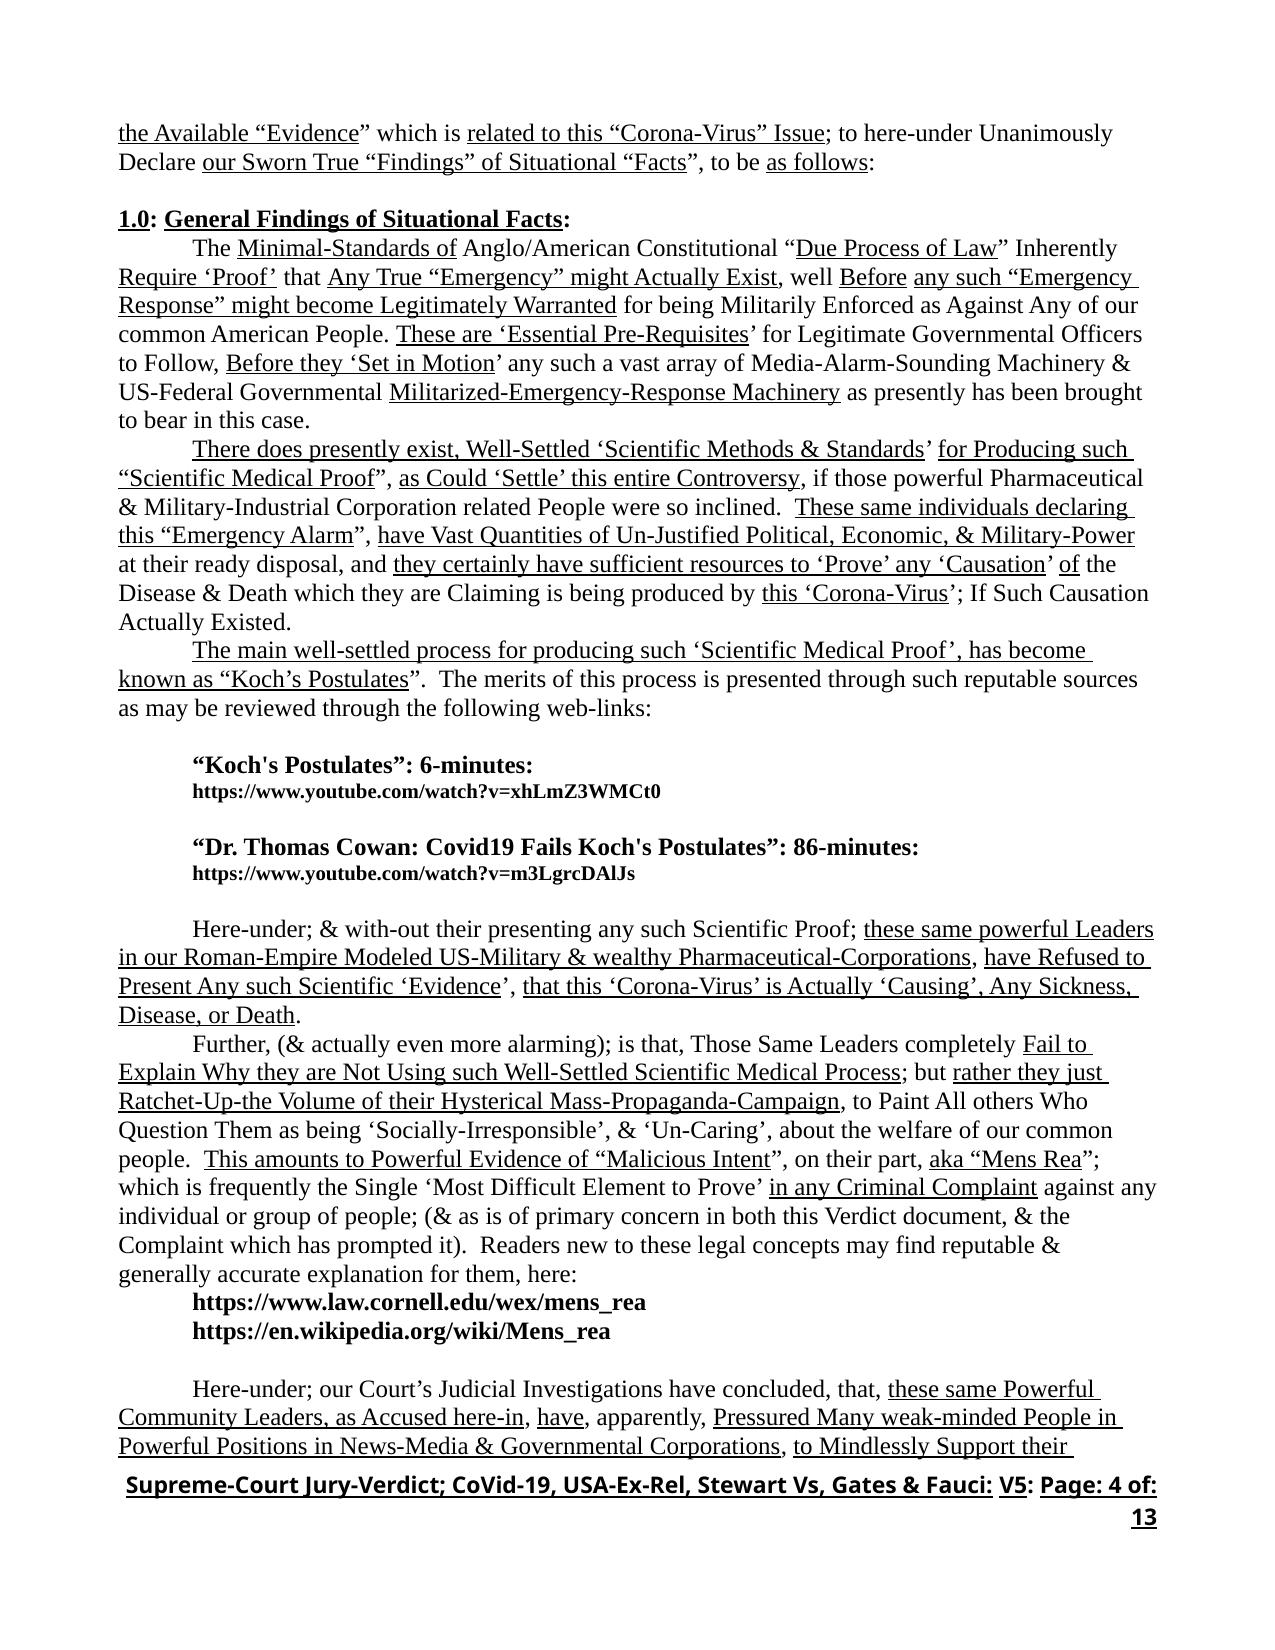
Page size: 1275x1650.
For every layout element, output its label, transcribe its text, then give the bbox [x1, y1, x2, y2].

text Here-under; our Court’s Judicial Investigations have concluded, that, these same Powerful Community Leaders, as Accused here-in, have, apparently, Pressured Many weak-minded People in Powerful Positions in News-Media & Governmental Corporations, to Mindlessly Support their [118, 1345, 1157, 1460]
text 1.0: General Findings of Situational Facts: The Minimal-Standards of Anglo/American Constitutional “Due Process of Law” Inherently Require ‘Proof’ that Any True “Emergency” might Actually Exist, well Before any such “Emergency Response” might become Legitimately Warranted for being Militarily Enforced as Against Any of our common American People. These are ‘Essential Pre-Requisites’ for Legitimate Governmental Officers to Follow, Before they ‘Set in Motion’ any such a vast array of Media-Alarm-Sounding Machinery & US-Federal Governmental Militarized-Emergency-Response Machinery as presently has been brought to bear in this case. [118, 204, 1157, 434]
text “Koch's Postulates”: 6-minutes: https://www.youtube.com/watch?v=xhLmZ3WMCt0 [118, 722, 1157, 803]
text the Available “Evidence” which is related to this “Corona-Virus” Issue; to here-under Unanimously Declare our Sworn True “Findings” of Situational “Facts”, to be as follows: [118, 118, 1157, 176]
text “Dr. Thomas Cowan: Covid19 Fails Koch's Postulates”: 86-minutes: https://www.youtube.com/watch?v=m3LgrcDAlJs [118, 803, 1157, 914]
text Here-under; & with-out their presenting any such Scientific Proof; these same powerful Leaders in our Roman-Empire Modeled US-Military & wealthy Pharmaceutical-Corporations, have Refused to Present Any such Scientific ‘Evidence’, that this ‘Corona-Virus’ is Actually ‘Causing’, Any Sickness, Disease, or Death. Further, (& actually even more alarming); is that, Those Same Leaders completely Fail to Explain Why they are Not Using such Well-Settled Scientific Medical Process; but rather they just Ratchet-Up-the Volume of their Hysterical Mass-Propaganda-Campaign, to Paint All others Who Question Them as being ‘Socially-Irresponsible’, & ‘Un-Caring’, about the welfare of our common people. This amounts to Powerful Evidence of “Malicious Intent”, on their part, aka “Mens Rea”; which is frequently the Single ‘Most Difficult Element to Prove’ in any Criminal Complaint against any individual or group of people; (& as is of primary concern in both this Verdict document, & the Complaint which has prompted it). Readers new to these legal concepts may find reputable & generally accurate explanation for them, here: https://www.law.cornell.edu/wex/mens_rea https://en.wikipedia.org/wiki/Mens_rea [118, 914, 1157, 1345]
text There does presently exist, Well-Settled ‘Scientific Methods & Standards’ for Producing such “Scientific Medical Proof”, as Could ‘Settle’ this entire Controversy, if those powerful Pharmaceutical & Military-Industrial Corporation related People were so inclined. These same individuals declaring this “Emergency Alarm”, have Vast Quantities of Un-Justified Political, Economic, & Military-Power at their ready disposal, and they certainly have sufficient resources to ‘Prove’ any ‘Causation’ of the Disease & Death which they are Claiming is being produced by this ‘Corona-Virus’; If Such Causation Actually Existed. The main well-settled process for producing such ‘Scientific Medical Proof’, has become known as “Koch’s Postulates”. The merits of this process is presented through such reputable sources as may be reviewed through the following web-links: [118, 434, 1157, 722]
